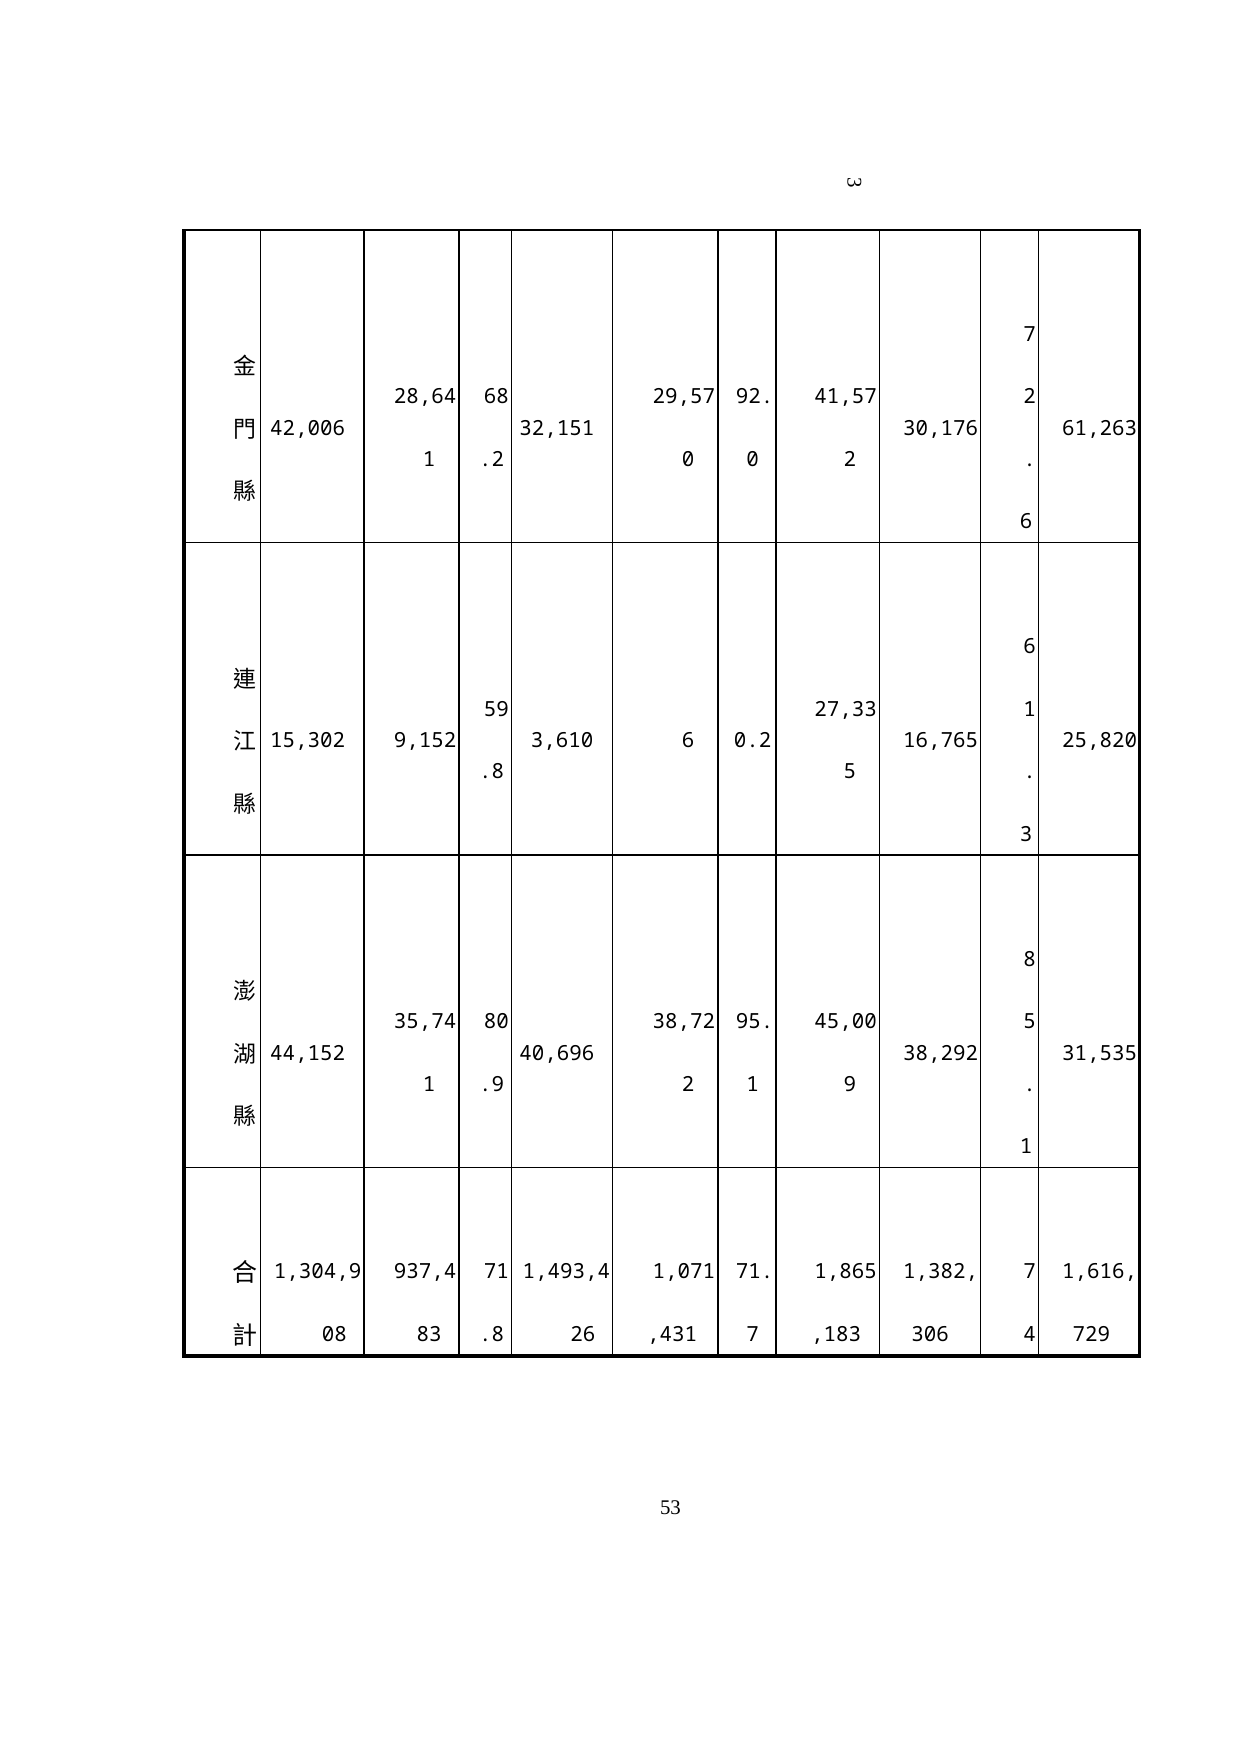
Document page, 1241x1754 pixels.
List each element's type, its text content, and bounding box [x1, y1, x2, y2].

table_cell 1,865,183 [777, 1168, 879, 1354]
table_cell 59.8 [460, 543, 511, 854]
table_cell 1,493,426 [512, 1168, 612, 1354]
table_cell 937,483 [365, 1168, 458, 1354]
table_cell 1,304,908 [261, 1168, 363, 1354]
table_cell 澎湖縣 [186, 856, 260, 1167]
table_cell 6 [613, 543, 717, 854]
table_cell 30,176 [880, 231, 980, 542]
table_cell 68.2 [460, 231, 511, 542]
table_cell 0.2 [719, 543, 775, 854]
table_cell 15,302 [261, 543, 363, 854]
table_cell 80.9 [460, 856, 511, 1167]
table_cell 71.8 [460, 1168, 511, 1354]
table_cell 42,006 [261, 231, 363, 542]
table_cell 38,292 [880, 856, 980, 1167]
table_cell 45,009 [777, 856, 879, 1167]
table_cell 3,610 [512, 543, 612, 854]
table_cell 72.6 [981, 231, 1038, 542]
table_cell 74 [981, 1168, 1038, 1354]
table_cell 28,641 [365, 231, 458, 542]
table_cell 連江縣 [186, 543, 260, 854]
table_cell 38,722 [613, 856, 717, 1167]
table_cell 32,151 [512, 231, 612, 542]
table_cell 61,263 [1039, 231, 1138, 542]
table_cell 9,152 [365, 543, 458, 854]
table_cell 1,382,306 [880, 1168, 980, 1354]
table_cell 27,335 [777, 543, 879, 854]
table_cell 92.0 [719, 231, 775, 542]
table_cell 1,616,729 [1039, 1168, 1138, 1354]
table_cell 29,570 [613, 231, 717, 542]
table_cell 1,071,431 [613, 1168, 717, 1354]
table_cell 71.7 [719, 1168, 775, 1354]
table_cell 95.1 [719, 856, 775, 1167]
table_cell 金門縣 [186, 231, 260, 542]
table_cell 44,152 [261, 856, 363, 1167]
table_cell 35,741 [365, 856, 458, 1167]
table_cell 16,765 [880, 543, 980, 854]
table_cell 40,696 [512, 856, 612, 1167]
table_cell 31,535 [1039, 856, 1138, 1167]
table_cell 85.1 [981, 856, 1038, 1167]
table_cell 41,572 [777, 231, 879, 542]
table_cell 25,820 [1039, 543, 1138, 854]
table_cell 計 [186, 1168, 260, 1354]
table_cell 61.3 [981, 543, 1038, 854]
